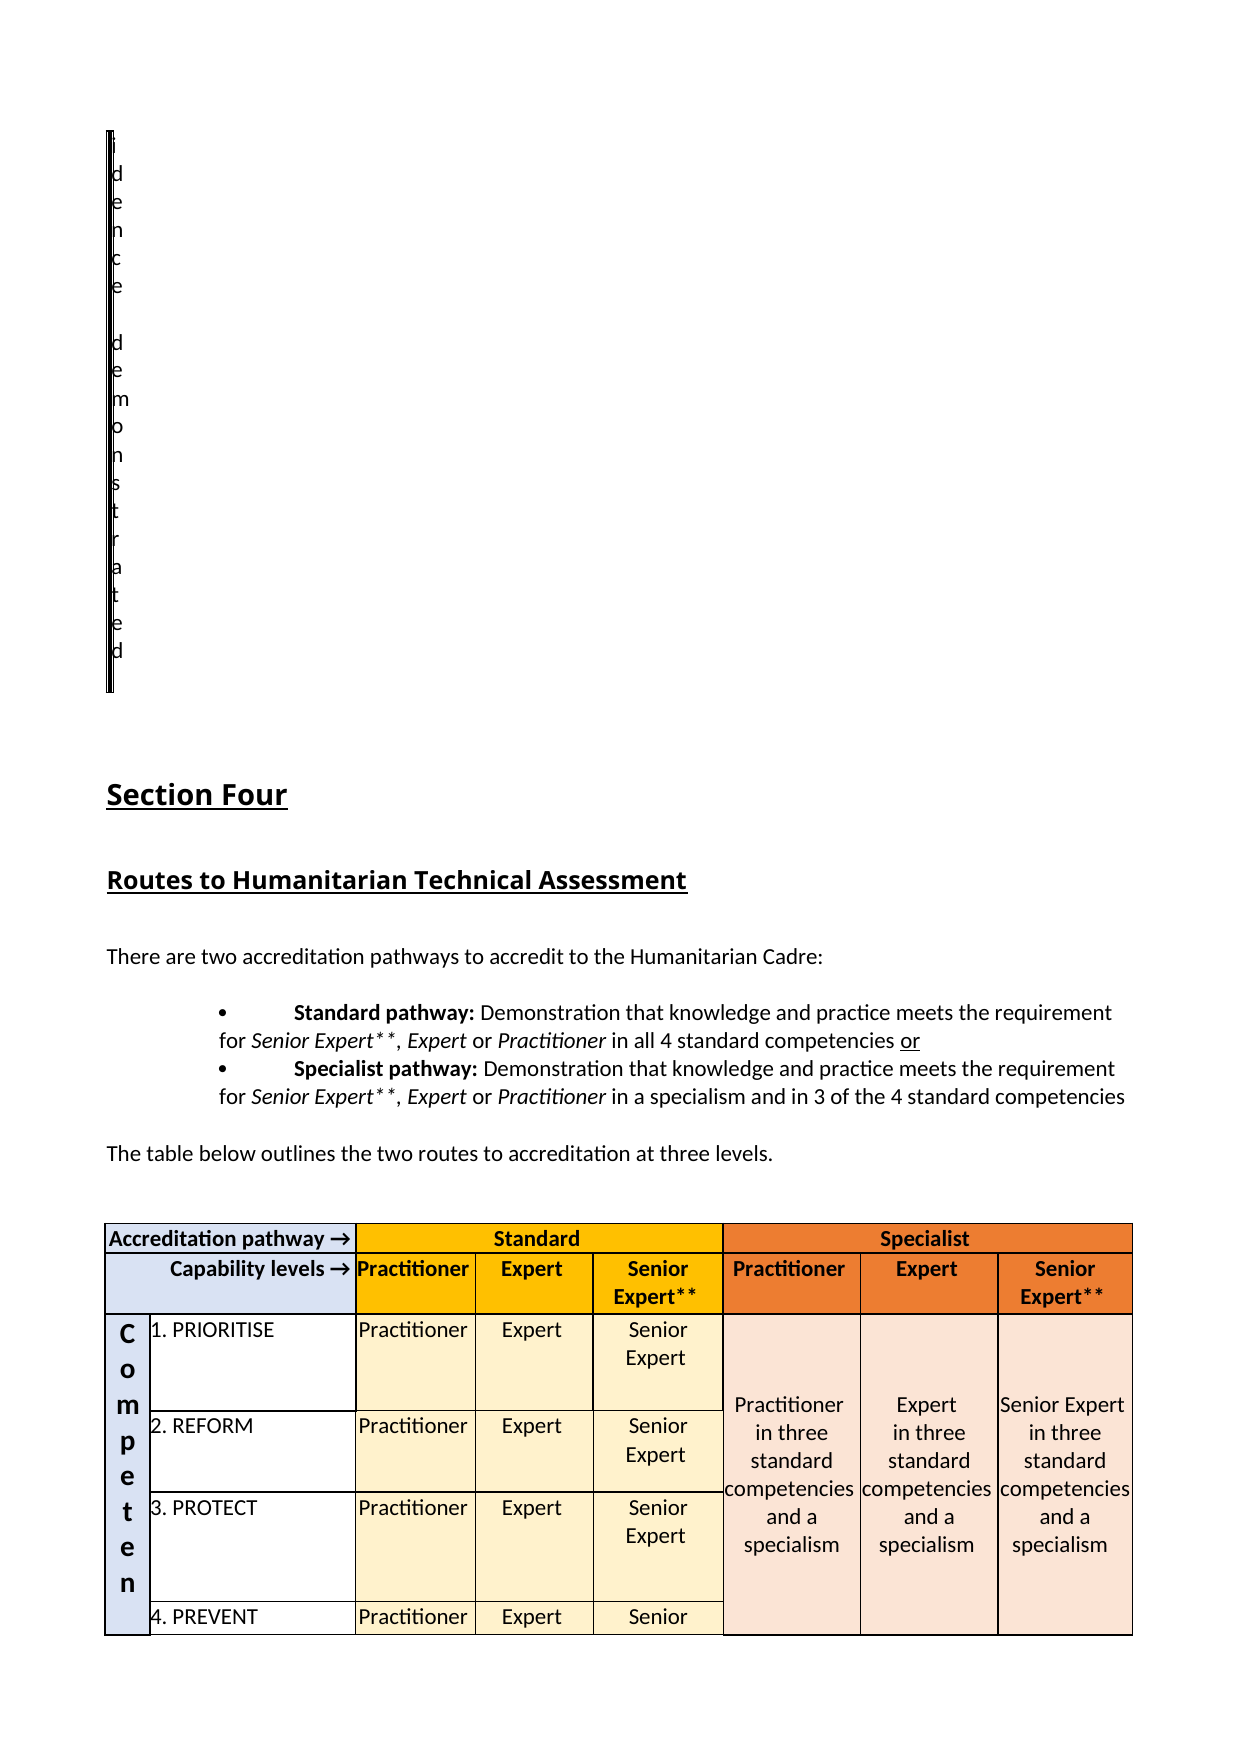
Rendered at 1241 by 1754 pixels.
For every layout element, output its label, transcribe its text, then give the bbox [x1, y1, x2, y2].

table_cell 1. PRIORITISE [151, 1315, 355, 1410]
table_cell Expert [476, 1493, 593, 1601]
table_cell Senior Expert in three standard competencies and a specialism [999, 1315, 1132, 1634]
table_cell Capability levels → [106, 1254, 355, 1313]
table_header Specialist [724, 1224, 1132, 1252]
subtitle Routes to Humanitarian Technical Assessment [106, 863, 1134, 897]
list Standard pathway: Demonstration that knowledge and practice meets the requirement for Senior Expert**, Expert or Practitioner in all 4 standard competencies or [219, 998, 1134, 1054]
table_cell Practitioner [724, 1254, 860, 1313]
table_cell Senior Expert [594, 1315, 722, 1410]
table_header Accreditation pathway → [106, 1224, 355, 1252]
table_cell Practitioner [356, 1411, 475, 1491]
table_cell Senior Expert** [594, 1254, 722, 1313]
table_cell 4. PREVENT [151, 1602, 355, 1634]
table_cell Competen [106, 1315, 149, 1634]
table_cell Senior [594, 1602, 723, 1634]
table_cell 3. PROTECT [151, 1493, 355, 1601]
table_cell Senior Expert** [999, 1254, 1132, 1313]
table_header Standard [357, 1224, 722, 1252]
text The table below outlines the two routes to accreditation at three levels. [106, 1139, 1134, 1167]
table_cell Senior Expert [594, 1411, 723, 1491]
table_cell Expert [861, 1254, 997, 1313]
subtitle Section Four [106, 774, 1134, 814]
text There are two accreditation pathways to accredit to the Humanitarian Cadre: [106, 942, 1134, 970]
table_cell Expert in three standard competencies and a specialism [861, 1315, 997, 1634]
list Specialist pathway: Demonstration that knowledge and practice meets the requirement for Senior Expert**, Expert or Practitioner in a specialism and in 3 of the 4 standard competencies [219, 1054, 1134, 1110]
table_cell Practitioner [357, 1315, 475, 1410]
table_cell Practitioner in three standard competencies and a specialism [724, 1315, 860, 1634]
table_cell Expert [476, 1602, 593, 1634]
table_cell Senior Expert [594, 1493, 723, 1601]
table_cell Expert [476, 1315, 592, 1410]
table_cell Practitioner [357, 1254, 475, 1313]
table_cell Practitioner [356, 1602, 475, 1634]
table_cell Expert [476, 1411, 593, 1491]
table_cell Expert [476, 1254, 592, 1313]
table_cell 2. REFORM [151, 1412, 355, 1491]
table_cell Practitioner [356, 1493, 475, 1601]
